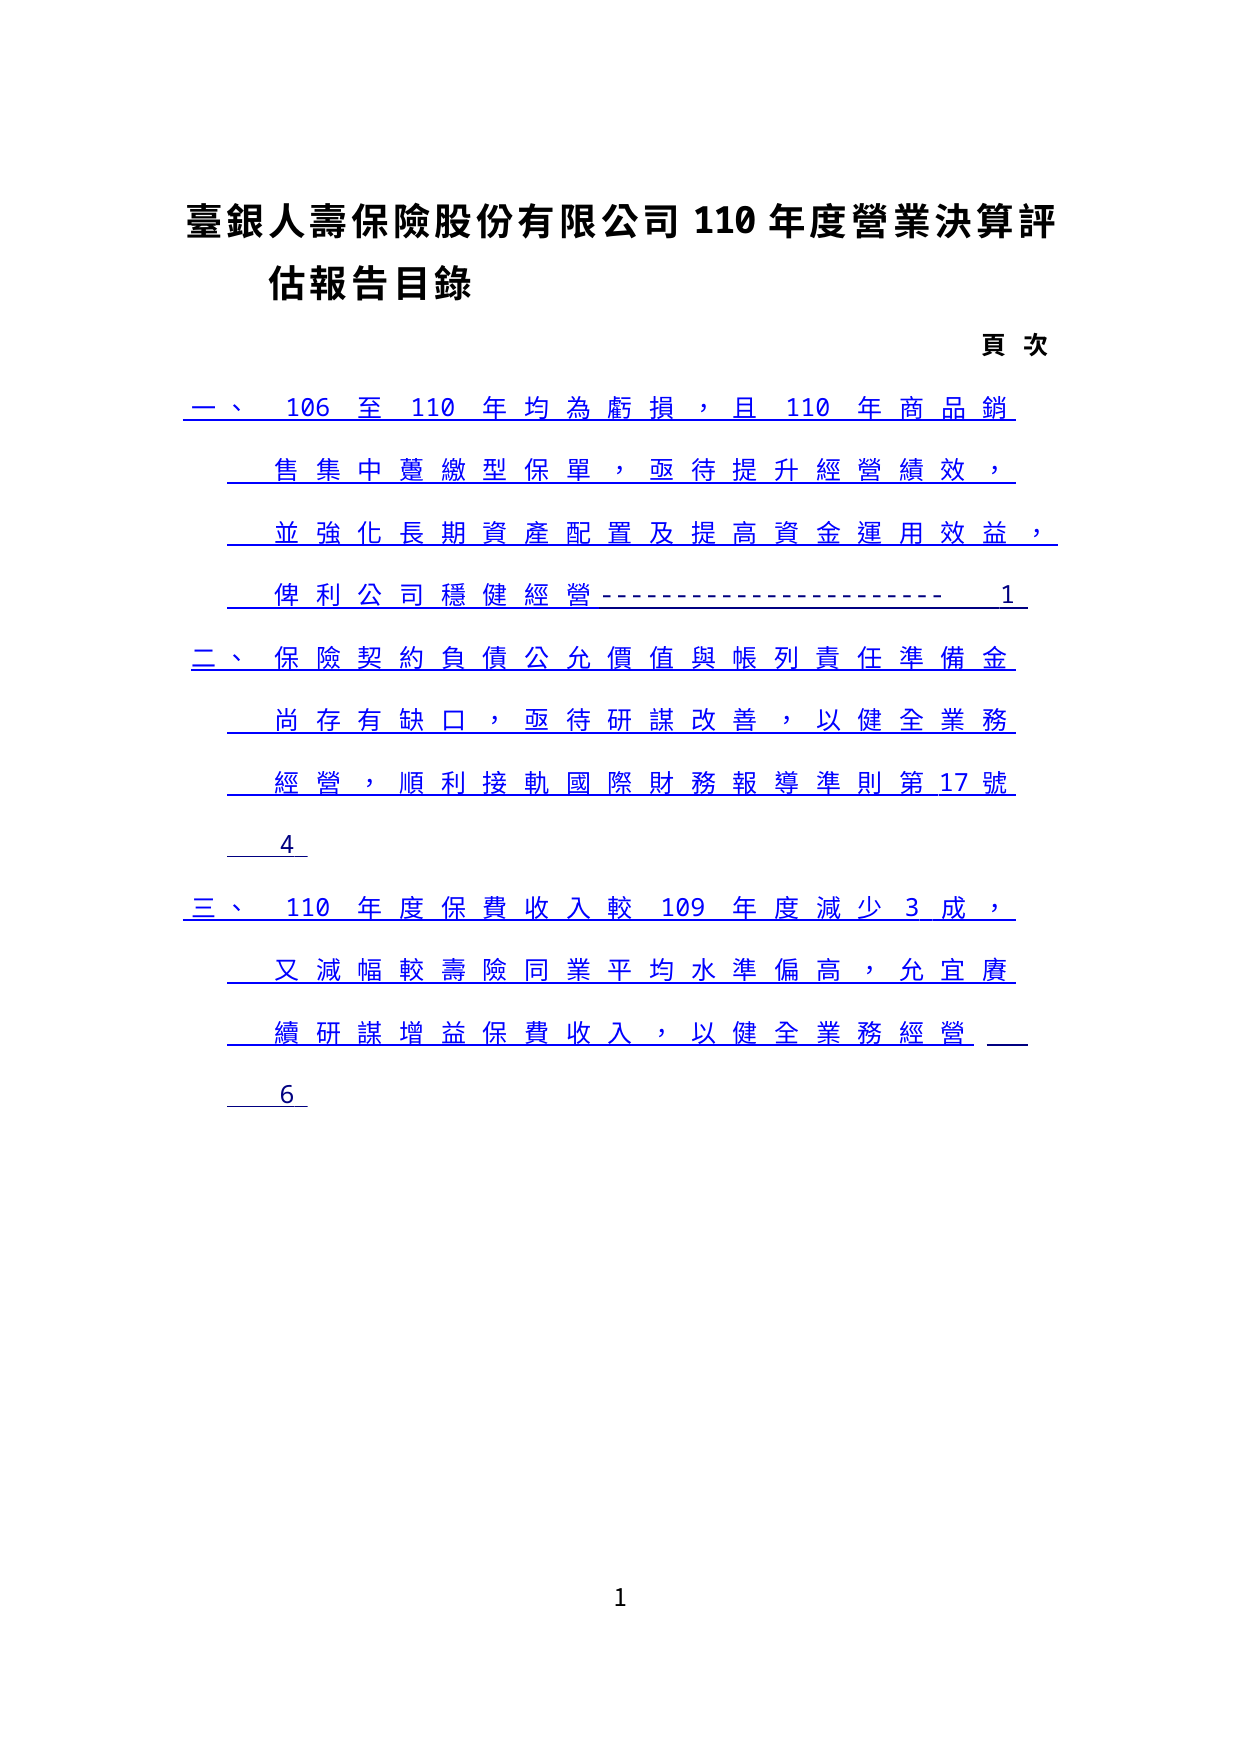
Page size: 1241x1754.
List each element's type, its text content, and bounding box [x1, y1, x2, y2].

text 二、保險契約負債公允價值與帳列責任準備金尚存有缺口，亟待研謀改善，以健全業務經營，順利接軌國際財務報導準則第17號 4 [183, 615, 1028, 865]
text 一、106至110年均為虧損，且110年商品銷售集中躉繳型保單，亟待提升經營績效，並強化長期資產配置及提高資金運用效益，俾利公司穩健經營 1 [183, 365, 1028, 615]
text 臺銀人壽保險股份有限公司110年度營業決算評估報告目錄 [183, 177, 1058, 302]
text 三、110年度保費收入較109年度減少3成，又減幅較壽險同業平均水準偏高，允宜賡續研謀增益保費收入，以健全業務經營 6 [183, 865, 1028, 1115]
text 頁次 [179, 302, 1056, 365]
